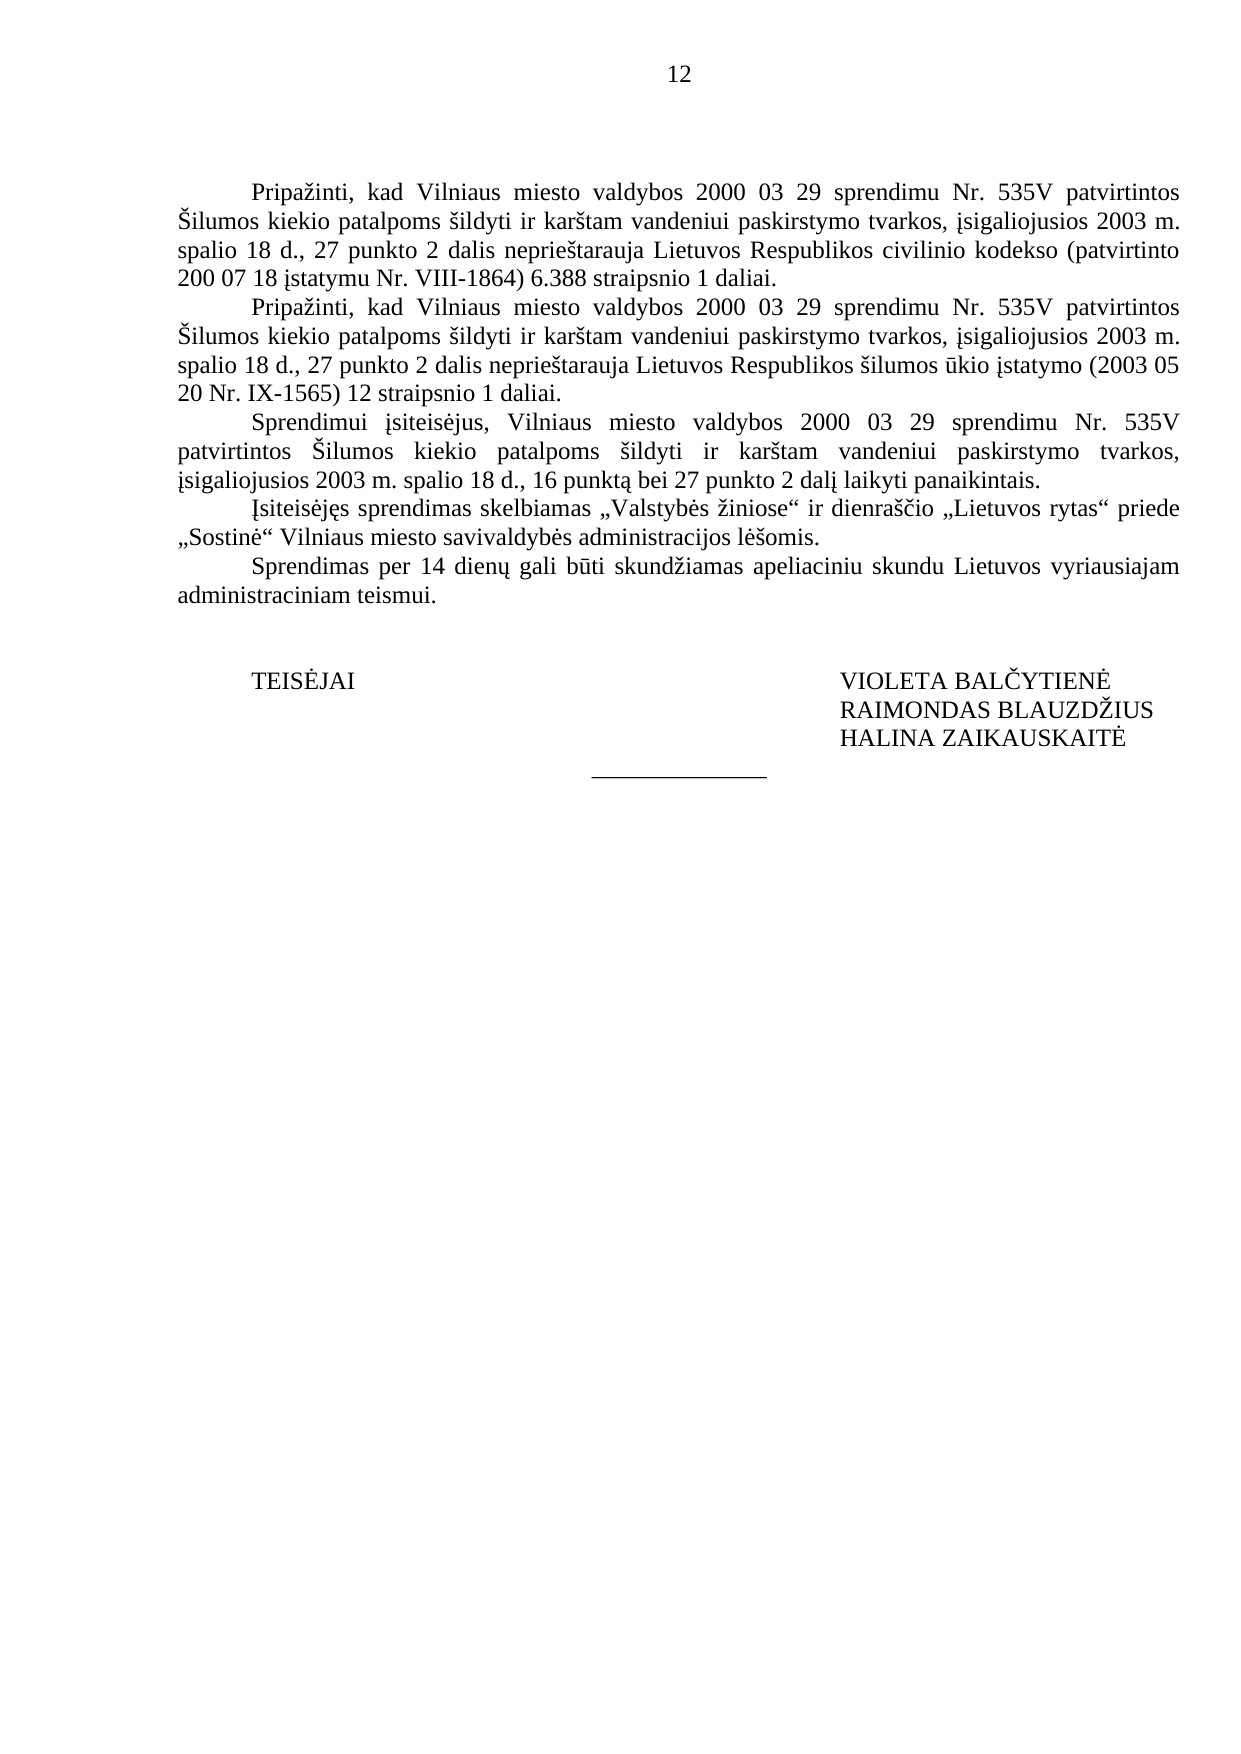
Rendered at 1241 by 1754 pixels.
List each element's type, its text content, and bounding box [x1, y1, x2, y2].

text Sprendimui įsiteisėjus, Vilniaus miesto valdybos 2000 03 29 sprendimu Nr. 535V patvirtintos Šilumos kiekio patalpoms šildyti ir karštam vandeniui paskirstymo tvarkos, įsigaliojusios 2003 m. spalio 18 d., 16 punktą bei 27 punkto 2 dalį laikyti panaikintais. [177, 407, 1181, 493]
text Pripažinti, kad Vilniaus miesto valdybos 2000 03 29 sprendimu Nr. 535V patvirtintos Šilumos kiekio patalpoms šildyti ir karštam vandeniui paskirstymo tvarkos, įsigaliojusios 2003 m. spalio 18 d., 27 punkto 2 dalis neprieštarauja Lietuvos Respublikos civilinio kodekso (patvirtinto 200 07 18 įstatymu Nr. VIII-1864) 6.388 straipsnio 1 daliai. [177, 177, 1181, 292]
text RAIMONDAS BLAUZDŽIUS [177, 695, 1181, 723]
text Pripažinti, kad Vilniaus miesto valdybos 2000 03 29 sprendimu Nr. 535V patvirtintos Šilumos kiekio patalpoms šildyti ir karštam vandeniui paskirstymo tvarkos, įsigaliojusios 2003 m. spalio 18 d., 27 punkto 2 dalis neprieštarauja Lietuvos Respublikos šilumos ūkio įstatymo (2003 05 20 Nr. IX-1565) 12 straipsnio 1 daliai. [177, 292, 1181, 407]
text Sprendimas per 14 dienų gali būti skundžiamas apeliaciniu skundu Lietuvos vyriausiajam administraciniam teismui. [177, 551, 1181, 608]
text Įsiteisėjęs sprendimas skelbiamas „Valstybės žiniose“ ir dienraščio „Lietuvos rytas“ priede „Sostinė“ Vilniaus miesto savivaldybės administracijos lėšomis. [177, 493, 1181, 551]
text TEISĖJAI VIOLETA BALČYTIENĖ [177, 666, 1181, 695]
text HALINA ZAIKAUSKAITĖ [177, 723, 1181, 752]
text ______________ [177, 752, 1181, 781]
